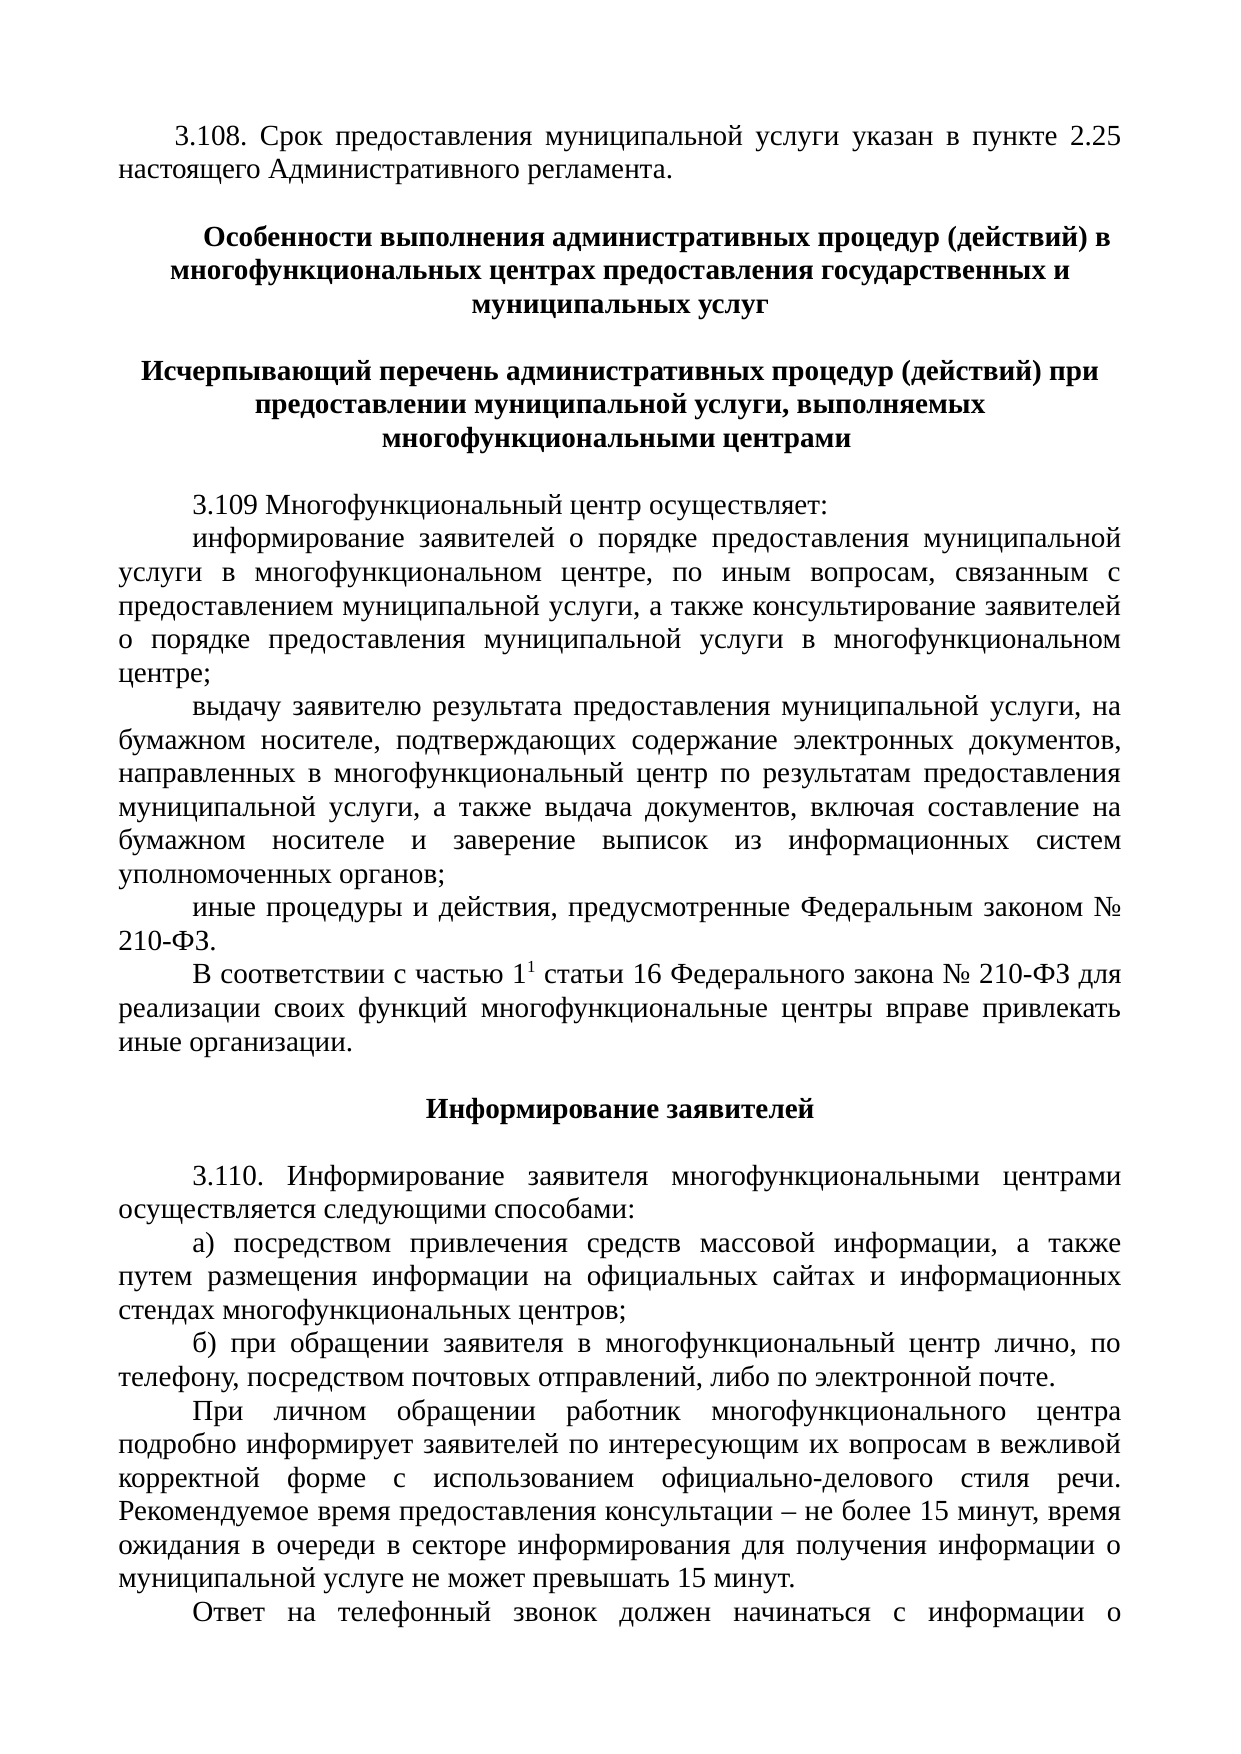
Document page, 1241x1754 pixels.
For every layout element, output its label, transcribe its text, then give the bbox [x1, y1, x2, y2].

text Информирование заявителей [118, 1091, 1122, 1124]
text а) посредством привлечения средств массовой информации, а также путем размещения информации на официальных сайтах и информационных стендах многофункциональных центров; [118, 1225, 1122, 1326]
text иные процедуры и действия, предусмотренные Федеральным законом № 210-ФЗ. [118, 889, 1122, 957]
text 3.109 Многофункциональный центр осуществляет: [118, 487, 1122, 521]
text 3.108. Срок предоставления муниципальной услуги указан в пункте 2.25 настоящего Административного регламента. [118, 118, 1122, 185]
text В соответствии с частью 11 статьи 16 Федерального закона № 210-ФЗ для реализации своих функций многофункциональные центры вправе привлекать иные организации. [118, 957, 1122, 1057]
text Особенности выполнения административных процедур (действий) в многофункциональных центрах предоставления государственных и муниципальных услуг [118, 219, 1122, 319]
text информирование заявителей о порядке предоставления муниципальной услуги в многофункциональном центре, по иным вопросам, связанным с предоставлением муниципальной услуги, а также консультирование заявителей о порядке предоставления муниципальной услуги в многофункциональном центре; [118, 521, 1122, 688]
text 3.110. Информирование заявителя многофункциональными центрами осуществляется следующими способами: [118, 1158, 1122, 1225]
text Исчерпывающий перечень административных процедур (действий) при предоставлении муниципальной услуги, выполняемых многофункциональными центрами [118, 353, 1122, 453]
text б) при обращении заявителя в многофункциональный центр лично, по телефону, посредством почтовых отправлений, либо по электронной почте. [118, 1326, 1122, 1393]
text Ответ на телефонный звонок должен начинаться с информации о [118, 1594, 1122, 1627]
text При личном обращении работник многофункционального центра подробно информирует заявителей по интересующим их вопросам в вежливой корректной форме с использованием официально-делового стиля речи. Рекомендуемое время предоставления консультации – не более 15 минут, время ожидания в очереди в секторе информирования для получения информации о муниципальной услуге не может превышать 15 минут. [118, 1393, 1122, 1594]
text выдачу заявителю результата предоставления муниципальной услуги, на бумажном носителе, подтверждающих содержание электронных документов, направленных в многофункциональный центр по результатам предоставления муниципальной услуги, а также выдача документов, включая составление на бумажном носителе и заверение выписок из информационных систем уполномоченных органов; [118, 688, 1122, 889]
